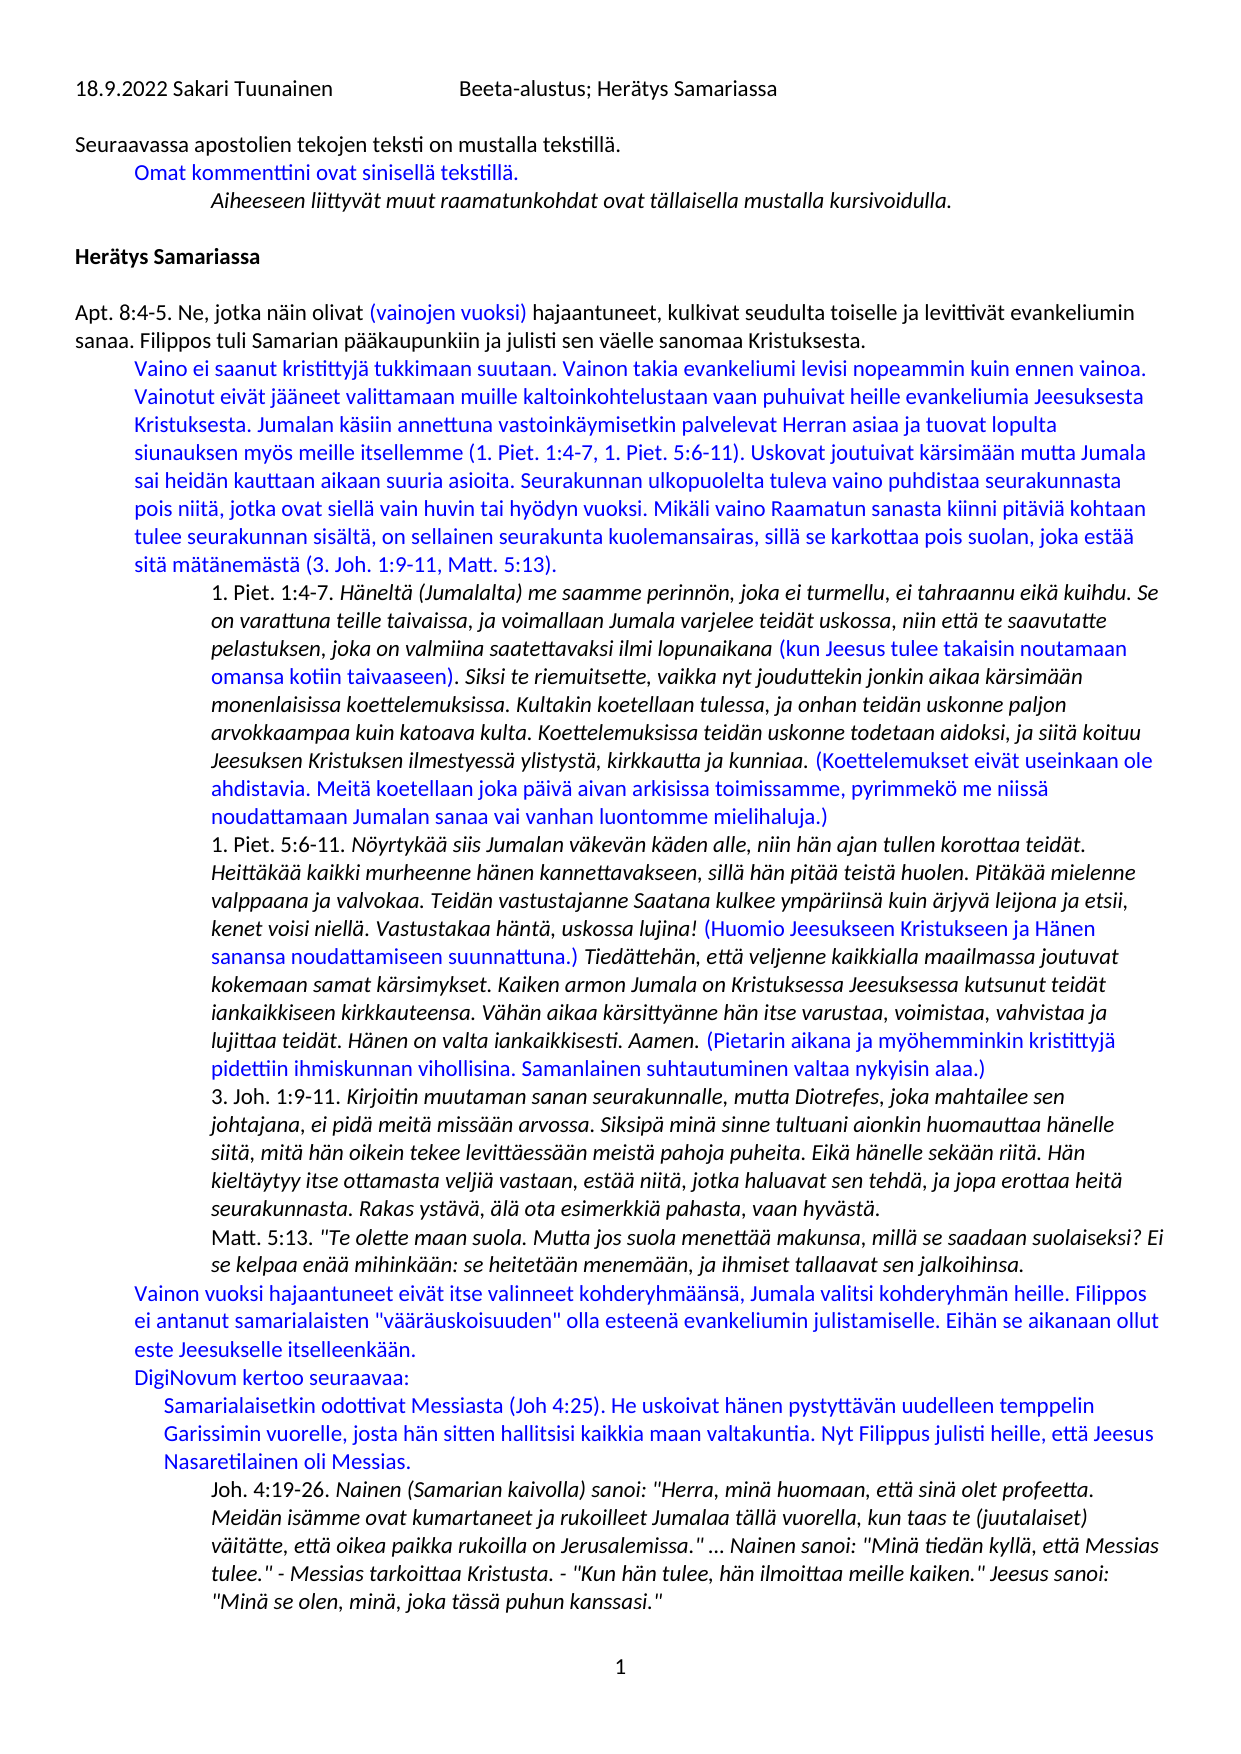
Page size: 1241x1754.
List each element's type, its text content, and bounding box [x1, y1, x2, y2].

text Omat kommenttini ovat sinisellä tekstillä. [134, 158, 1165, 186]
text 1. Piet. 1:4-7. Häneltä (Jumalalta) me saamme perinnön, joka ei turmellu, ei tahraannu eikä kuihdu. Se on varattuna teille taivaissa, ja voimallaan Jumala varjelee teidät uskossa, niin että te saavutatte pelastuksen, joka on valmiina saatettavaksi ilmi lopunaikana (kun Jeesus tulee takaisin noutamaan omansa kotiin taivaaseen). Siksi te riemuitsette, vaikka nyt jouduttekin jonkin aikaa kärsimään monenlaisissa koettelemuksissa. Kultakin koetellaan tulessa, ja onhan teidän uskonne paljon arvokkaampaa kuin katoava kulta. Koettelemuksissa teidän uskonne todetaan aidoksi, ja siitä koituu Jeesuksen Kristuksen ilmestyessä ylistystä, kirkkautta ja kunniaa. (Koettelemukset eivät useinkaan ole ahdistavia. Meitä koetellaan joka päivä aivan arkisissa toimissamme, pyrimmekö me niissä noudattamaan Jumalan sanaa vai vanhan luontomme mielihaluja.) [211, 578, 1165, 830]
text Apt. 8:4-5. Ne, jotka näin olivat (vainojen vuoksi) hajaantuneet, kulkivat seudulta toiselle ja levittivät evankeliumin sanaa. Filippos tuli Samarian pääkaupunkiin ja julisti sen väelle sanomaa Kristuksesta. [75, 298, 1165, 354]
text Joh. 4:19-26. Nainen (Samarian kaivolla) sanoi: "Herra, minä huomaan, että sinä olet profeetta. Meidän isämme ovat kumartaneet ja rukoilleet Jumalaa tällä vuorella, kun taas te (juutalaiset) väitätte, että oikea paikka rukoilla on Jerusalemissa." … Nainen sanoi: "Minä tiedän kyllä, että Messias tulee." - Messias tarkoittaa Kristusta. - "Kun hän tulee, hän ilmoittaa meille kaiken." Jeesus sanoi: "Minä se olen, minä, joka tässä puhun kanssasi." [211, 1475, 1165, 1615]
text Matt. 5:13. "Te olette maan suola. Mutta jos suola menettää makunsa, millä se saadaan suolaiseksi? Ei se kelpaa enää mihinkään: se heitetään menemään, ja ihmiset tallaavat sen jalkoihinsa. [211, 1223, 1165, 1279]
text Vaino ei saanut kristittyjä tukkimaan suutaan. Vainon takia evankeliumi levisi nopeammin kuin ennen vainoa. Vainotut eivät jääneet valittamaan muille kaltoinkohtelustaan vaan puhuivat heille evankeliumia Jeesuksesta Kristuksesta. Jumalan käsiin annettuna vastoinkäymisetkin palvelevat Herran asiaa ja tuovat lopulta siunauksen myös meille itsellemme (1. Piet. 1:4-7, 1. Piet. 5:6-11). Uskovat joutuivat kärsimään mutta Jumala sai heidän kauttaan aikaan suuria asioita. Seurakunnan ulkopuolelta tuleva vaino puhdistaa seurakunnasta pois niitä, jotka ovat siellä vain huvin tai hyödyn vuoksi. Mikäli vaino Raamatun sanasta kiinni pitäviä kohtaan tulee seurakunnan sisältä, on sellainen seurakunta kuolemansairas, sillä se karkottaa pois suolan, joka estää sitä mätänemästä (3. Joh. 1:9-11, Matt. 5:13). [134, 354, 1165, 578]
text Herätys Samariassa [75, 242, 1165, 270]
text Samarialaisetkin odottivat Messiasta (Joh 4:25). He uskoivat hänen pystyttävän uudelleen temppelin Garissimin vuorelle, josta hän sitten hallitsisi kaikkia maan valtakuntia. Nyt Filippus julisti heille, että Jeesus Nasaretilainen oli Messias. [164, 1391, 1165, 1475]
text Vainon vuoksi hajaantuneet eivät itse valinneet kohderyhmäänsä, Jumala valitsi kohderyhmän heille. Filippos ei antanut samarialaisten "vääräuskoisuuden" olla esteenä evankeliumin julistamiselle. Eihän se aikanaan ollut este Jeesukselle itselleenkään. [134, 1279, 1165, 1363]
text Aiheeseen liittyvät muut raamatunkohdat ovat tällaisella mustalla kursivoidulla. [211, 186, 1165, 214]
text 1. Piet. 5:6-11. Nöyrtykää siis Jumalan väkevän käden alle, niin hän ajan tullen korottaa teidät. Heittäkää kaikki murheenne hänen kannettavakseen, sillä hän pitää teistä huolen. Pitäkää mielenne valppaana ja valvokaa. Teidän vastustajanne Saatana kulkee ympäriinsä kuin ärjyvä leijona ja etsii, kenet voisi niellä. Vastustakaa häntä, uskossa lujina! (Huomio Jeesukseen Kristukseen ja Hänen sanansa noudattamiseen suunnattuna.) Tiedättehän, että veljenne kaikkialla maailmassa joutuvat kokemaan samat kärsimykset. Kaiken armon Jumala on Kristuksessa Jeesuksessa kutsunut teidät iankaikkiseen kirkkauteensa. Vähän aikaa kärsittyänne hän itse varustaa, voimistaa, vahvistaa ja lujittaa teidät. Hänen on valta iankaikkisesti. Aamen. (Pietarin aikana ja myöhemminkin kristittyjä pidettiin ihmiskunnan vihollisina. Samanlainen suhtautuminen valtaa nykyisin alaa.) [211, 830, 1165, 1082]
text 3. Joh. 1:9-11. Kirjoitin muutaman sanan seurakunnalle, mutta Diotrefes, joka mahtailee sen johtajana, ei pidä meitä missään arvossa. Siksipä minä sinne tultuani aionkin huomauttaa hänelle siitä, mitä hän oikein tekee levittäessään meistä pahoja puheita. Eikä hänelle sekään riitä. Hän kieltäytyy itse ottamasta veljiä vastaan, estää niitä, jotka haluavat sen tehdä, ja jopa erottaa heitä seurakunnasta. Rakas ystävä, älä ota esimerkkiä pahasta, vaan hyvästä. [211, 1082, 1165, 1223]
text DigiNovum kertoo seuraavaa: [134, 1363, 1165, 1391]
text Seuraavassa apostolien tekojen teksti on mustalla tekstillä. [75, 130, 1165, 158]
